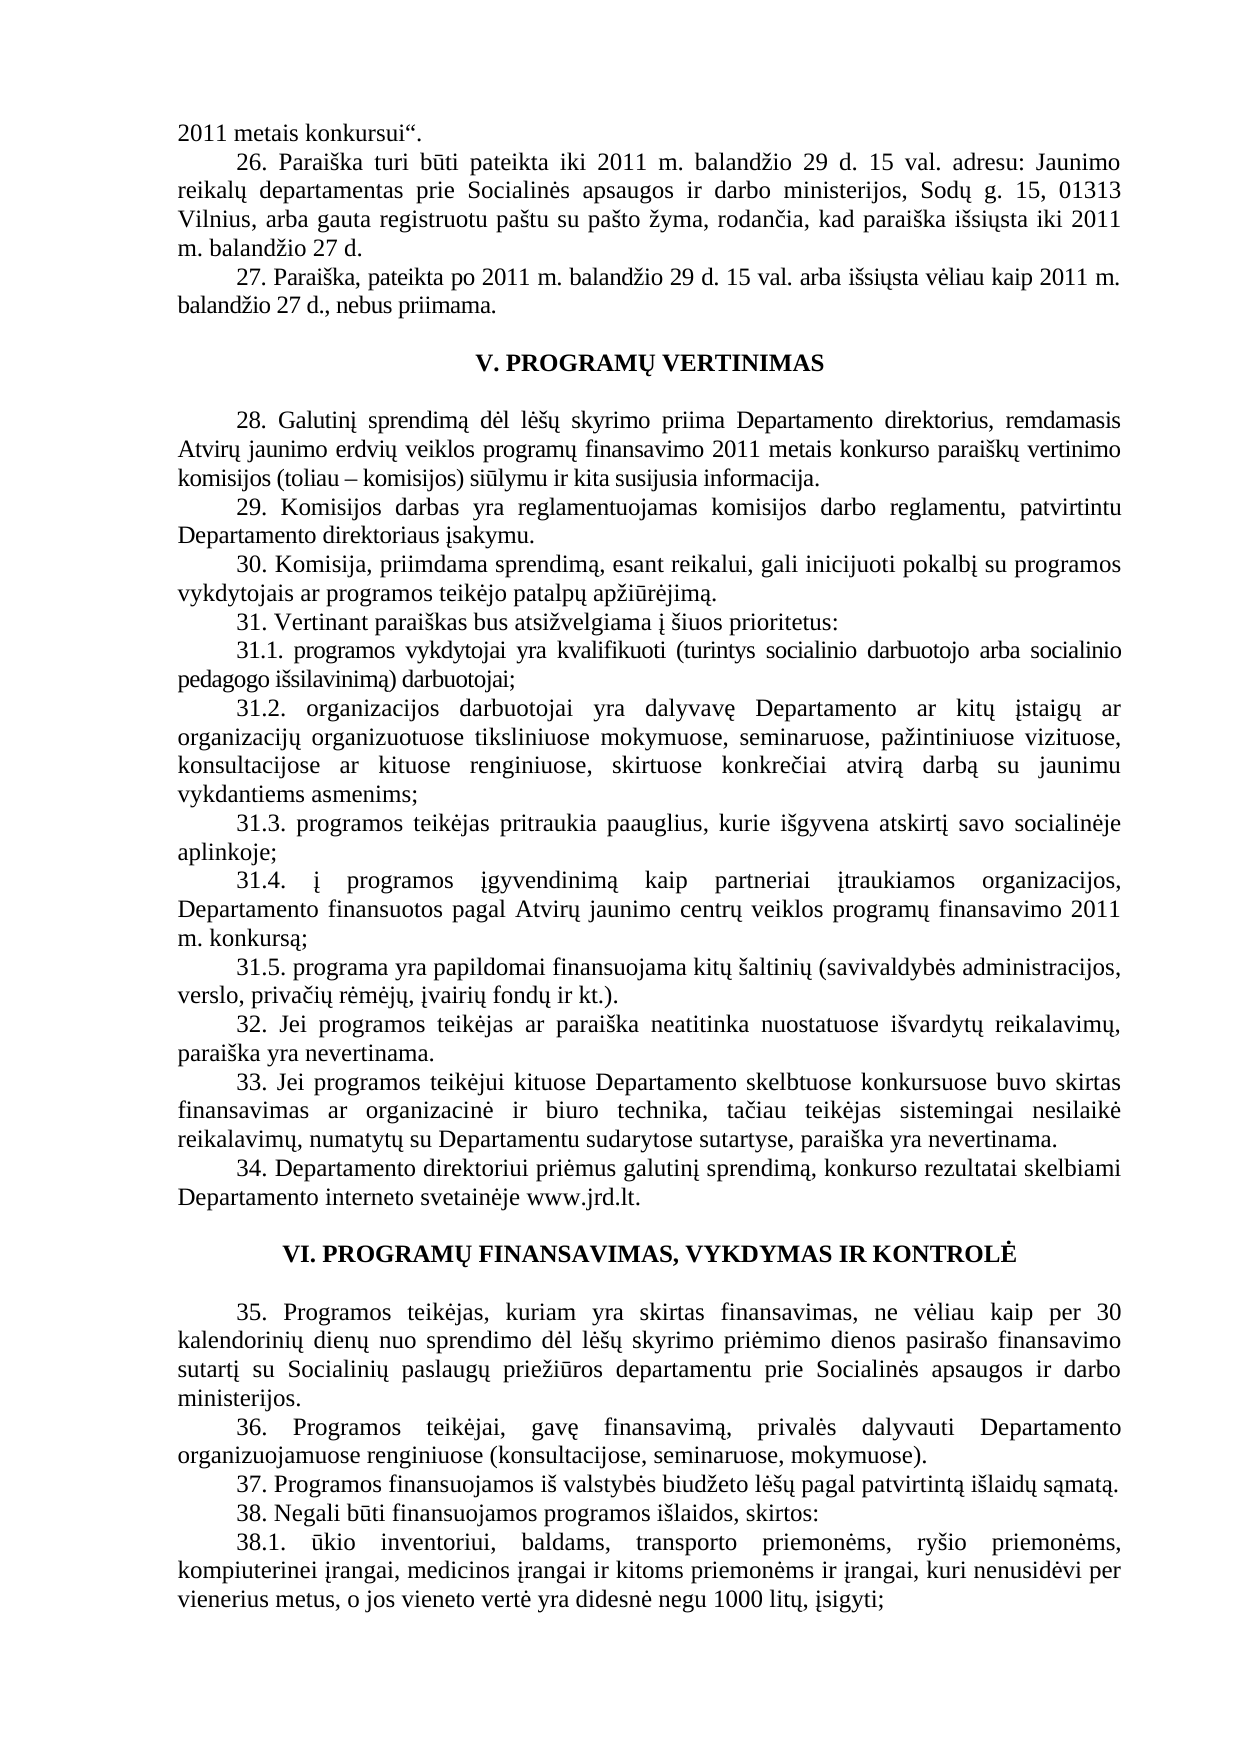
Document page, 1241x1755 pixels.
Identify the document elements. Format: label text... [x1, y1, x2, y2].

text 32. Jei programos teikėjas ar paraiška neatitinka nuostatuose išvardytų reikalavimų, paraiška yra nevertinama. [177, 1009, 1122, 1067]
text 29. Komisijos darbas yra reglamentuojamas komisijos darbo reglamentu, patvirtintu Departamento direktoriaus įsakymu. [177, 492, 1122, 549]
text 38. Negali būti finansuojamos programos išlaidos, skirtos: [177, 1498, 1122, 1527]
text 27. Paraiška, pateikta po 2011 m. balandžio 29 d. 15 val. arba išsiųsta vėliau kaip 2011 m. balandžio 27 d., nebus priimama. [177, 262, 1122, 319]
text 35. Programos teikėjas, kuriam yra skirtas finansavimas, ne vėliau kaip per 30 kalendorinių dienų nuo sprendimo dėl lėšų skyrimo priėmimo dienos pasirašo finansavimo sutartį su Socialinių paslaugų priežiūros departamentu prie Socialinės apsaugos ir darbo ministerijos. [177, 1297, 1122, 1412]
text 31.5. programa yra papildomai finansuojama kitų šaltinių (savivaldybės administracijos, verslo, privačių rėmėjų, įvairių fondų ir kt.). [177, 952, 1122, 1009]
text 34. Departamento direktoriui priėmus galutinį sprendimą, konkurso rezultatai skelbiami Departamento interneto svetainėje www.jrd.lt. [177, 1153, 1122, 1211]
text 31.1. programos vykdytojai yra kvalifikuoti (turintys socialinio darbuotojo arba socialinio pedagogo išsilavinimą) darbuotojai; [177, 636, 1122, 693]
text 31. Vertinant paraiškas bus atsižvelgiama į šiuos prioritetus: [177, 607, 1122, 636]
text 36. Programos teikėjai, gavę finansavimą, privalės dalyvauti Departamento organizuojamuose renginiuose (konsultacijose, seminaruose, mokymuose). [177, 1412, 1122, 1469]
text 33. Jei programos teikėjui kituose Departamento skelbtuose konkursuose buvo skirtas finansavimas ar organizacinė ir biuro technika, tačiau teikėjas sistemingai nesilaikė reikalavimų, numatytų su Departamentu sudarytose sutartyse, paraiška yra nevertinama. [177, 1067, 1122, 1153]
text 37. Programos finansuojamos iš valstybės biudžeto lėšų pagal patvirtintą išlaidų sąmatą. [177, 1469, 1122, 1498]
text 31.4. į programos įgyvendinimą kaip partneriai įtraukiamos organizacijos, Departamento finansuotos pagal Atvirų jaunimo centrų veiklos programų finansavimo 2011 m. konkursą; [177, 866, 1122, 952]
text 2011 metais konkursui“. [177, 118, 1122, 147]
text 30. Komisija, priimdama sprendimą, esant reikalui, gali inicijuoti pokalbį su programos vykdytojais ar programos teikėjo patalpų apžiūrėjimą. [177, 549, 1122, 607]
text 28. Galutinį sprendimą dėl lėšų skyrimo priima Departamento direktorius, remdamasis Atvirų jaunimo erdvių veiklos programų finansavimo 2011 metais konkurso paraiškų vertinimo komisijos (toliau – komisijos) siūlymu ir kita susijusia informacija. [177, 406, 1122, 492]
text 38.1. ūkio inventoriui, baldams, transporto priemonėms, ryšio priemonėms, kompiuterinei įrangai, medicinos įrangai ir kitoms priemonėms ir įrangai, kuri nenusidėvi per vienerius metus, o jos vieneto vertė yra didesnė negu 1000 litų, įsigyti; [177, 1527, 1122, 1613]
text V. PROGRAMŲ VERTINIMAS [177, 348, 1122, 377]
text 31.2. organizacijos darbuotojai yra dalyvavę Departamento ar kitų įstaigų ar organizacijų organizuotuose tiksliniuose mokymuose, seminaruose, pažintiniuose vizituose, konsultacijose ar kituose renginiuose, skirtuose konkrečiai atvirą darbą su jaunimu vykdantiems asmenims; [177, 693, 1122, 808]
text 31.3. programos teikėjas pritraukia paauglius, kurie išgyvena atskirtį savo socialinėje aplinkoje; [177, 808, 1122, 866]
text 26. Paraiška turi būti pateikta iki 2011 m. balandžio 29 d. 15 val. adresu: Jaunimo reikalų departamentas prie Socialinės apsaugos ir darbo ministerijos, Sodų g. 15, 01313 Vilnius, arba gauta registruotu paštu su pašto žyma, rodančia, kad paraiška išsiųsta iki 2011 m. balandžio 27 d. [177, 147, 1122, 262]
text VI. PROGRAMŲ FINANSAVIMAS, VYKDYMAS IR KONTROLĖ [177, 1239, 1122, 1268]
